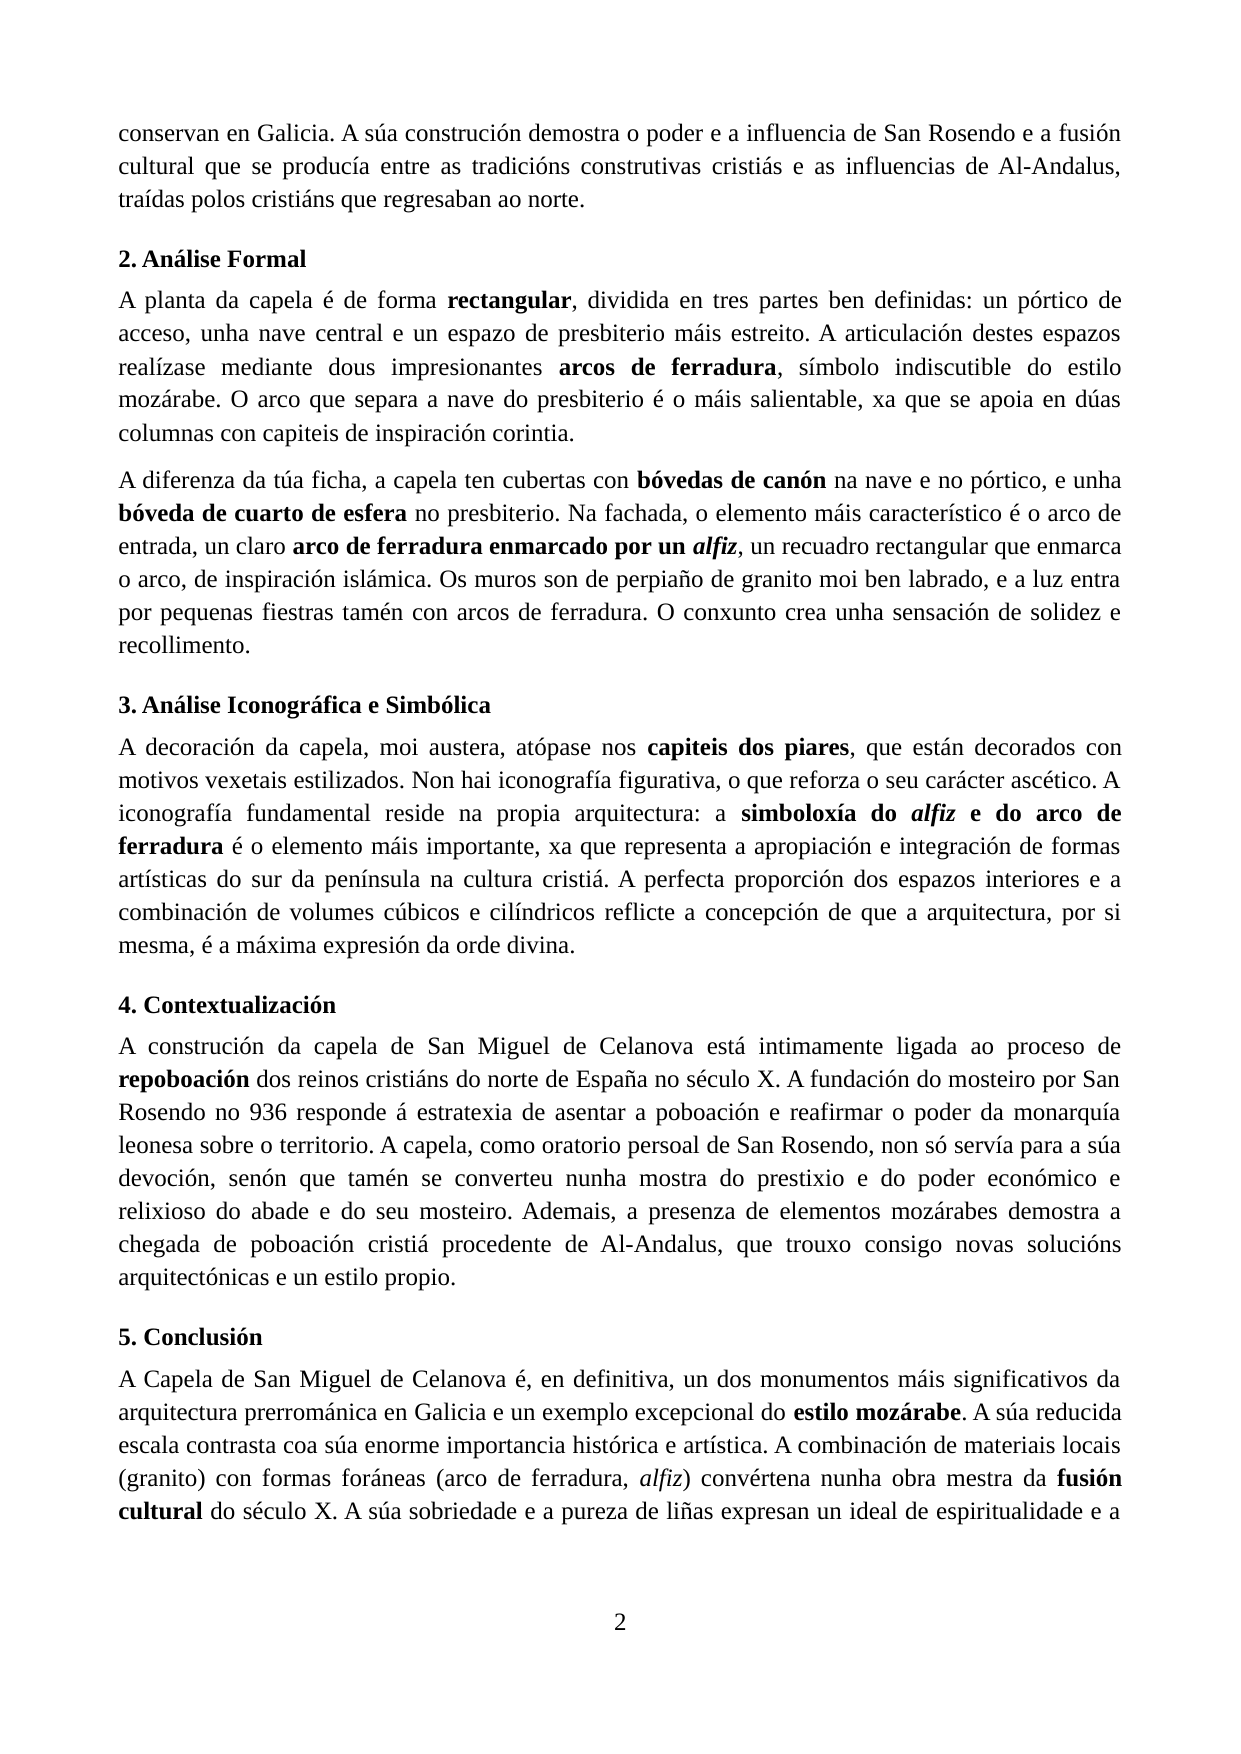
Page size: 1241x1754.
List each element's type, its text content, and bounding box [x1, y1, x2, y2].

text A planta da capela é de forma rectangular, dividida en tres partes ben definidas: un pórtico de acceso, unha nave central e un espazo de presbiterio máis estreito. A articulación destes espazos realízase mediante dous impresionantes arcos de ferradura, símbolo indiscutible do estilo mozárabe. O arco que separa a nave do presbiterio é o máis salientable, xa que se apoia en dúas columnas con capiteis de inspiración corintia. [118, 286, 1122, 446]
subtitle 2. Análise Formal [118, 244, 1122, 273]
subtitle 5. Conclusión [118, 1322, 1122, 1351]
text A diferenza da túa ficha, a capela ten cubertas con bóvedas de canón na nave e no pórtico, e unha bóveda de cuarto de esfera no presbiterio. Na fachada, o elemento máis característico é o arco de entrada, un claro arco de ferradura enmarcado por un alfiz, un recuadro rectangular que enmarca o arco, de inspiración islámica. Os muros son de perpiaño de granito moi ben labrado, e a luz entra por pequenas fiestras tamén con arcos de ferradura. O conxunto crea unha sensación de solidez e recollimento. [118, 465, 1122, 659]
subtitle 3. Análise Iconográfica e Simbólica [118, 690, 1122, 719]
text A decoración da capela, moi austera, atópase nos capiteis dos piares, que están decorados con motivos vexetais estilizados. Non hai iconografía figurativa, o que reforza o seu carácter ascético. A iconografía fundamental reside na propia arquitectura: a simboloxía do alfiz e do arco de ferradura é o elemento máis importante, xa que representa a apropiación e integración de formas artísticas do sur da península na cultura cristiá. A perfecta proporción dos espazos interiores e a combinación de volumes cúbicos e cilíndricos reflicte a concepción de que a arquitectura, por si mesma, é a máxima expresión da orde divina. [118, 732, 1122, 958]
text conservan en Galicia. A súa construción demostra o poder e a influencia de San Rosendo e a fusión cultural que se producía entre as tradicións construtivas cristiás e as influencias de Al-Andalus, traídas polos cristiáns que regresaban ao norte. [118, 118, 1122, 213]
text A Capela de San Miguel de Celanova é, en definitiva, un dos monumentos máis significativos da arquitectura prerrománica en Galicia e un exemplo excepcional do estilo mozárabe. A súa reducida escala contrasta coa súa enorme importancia histórica e artística. A combinación de materiais locais (granito) con formas foráneas (arco de ferradura, alfiz) convértena nunha obra mestra da fusión cultural do século X. A súa sobriedade e a pureza de liñas expresan un ideal de espiritualidade e a [118, 1364, 1122, 1524]
text A construción da capela de San Miguel de Celanova está intimamente ligada ao proceso de repoboación dos reinos cristiáns do norte de España no século X. A fundación do mosteiro por San Rosendo no 936 responde á estratexia de asentar a poboación e reafirmar o poder da monarquía leonesa sobre o territorio. A capela, como oratorio persoal de San Rosendo, non só servía para a súa devoción, senón que tamén se converteu nunha mostra do prestixio e do poder económico e relixioso do abade e do seu mosteiro. Ademais, a presenza de elementos mozárabes demostra a chegada de poboación cristiá procedente de Al-Andalus, que trouxo consigo novas solucións arquitectónicas e un estilo propio. [118, 1031, 1122, 1291]
subtitle 4. Contextualización [118, 990, 1122, 1019]
